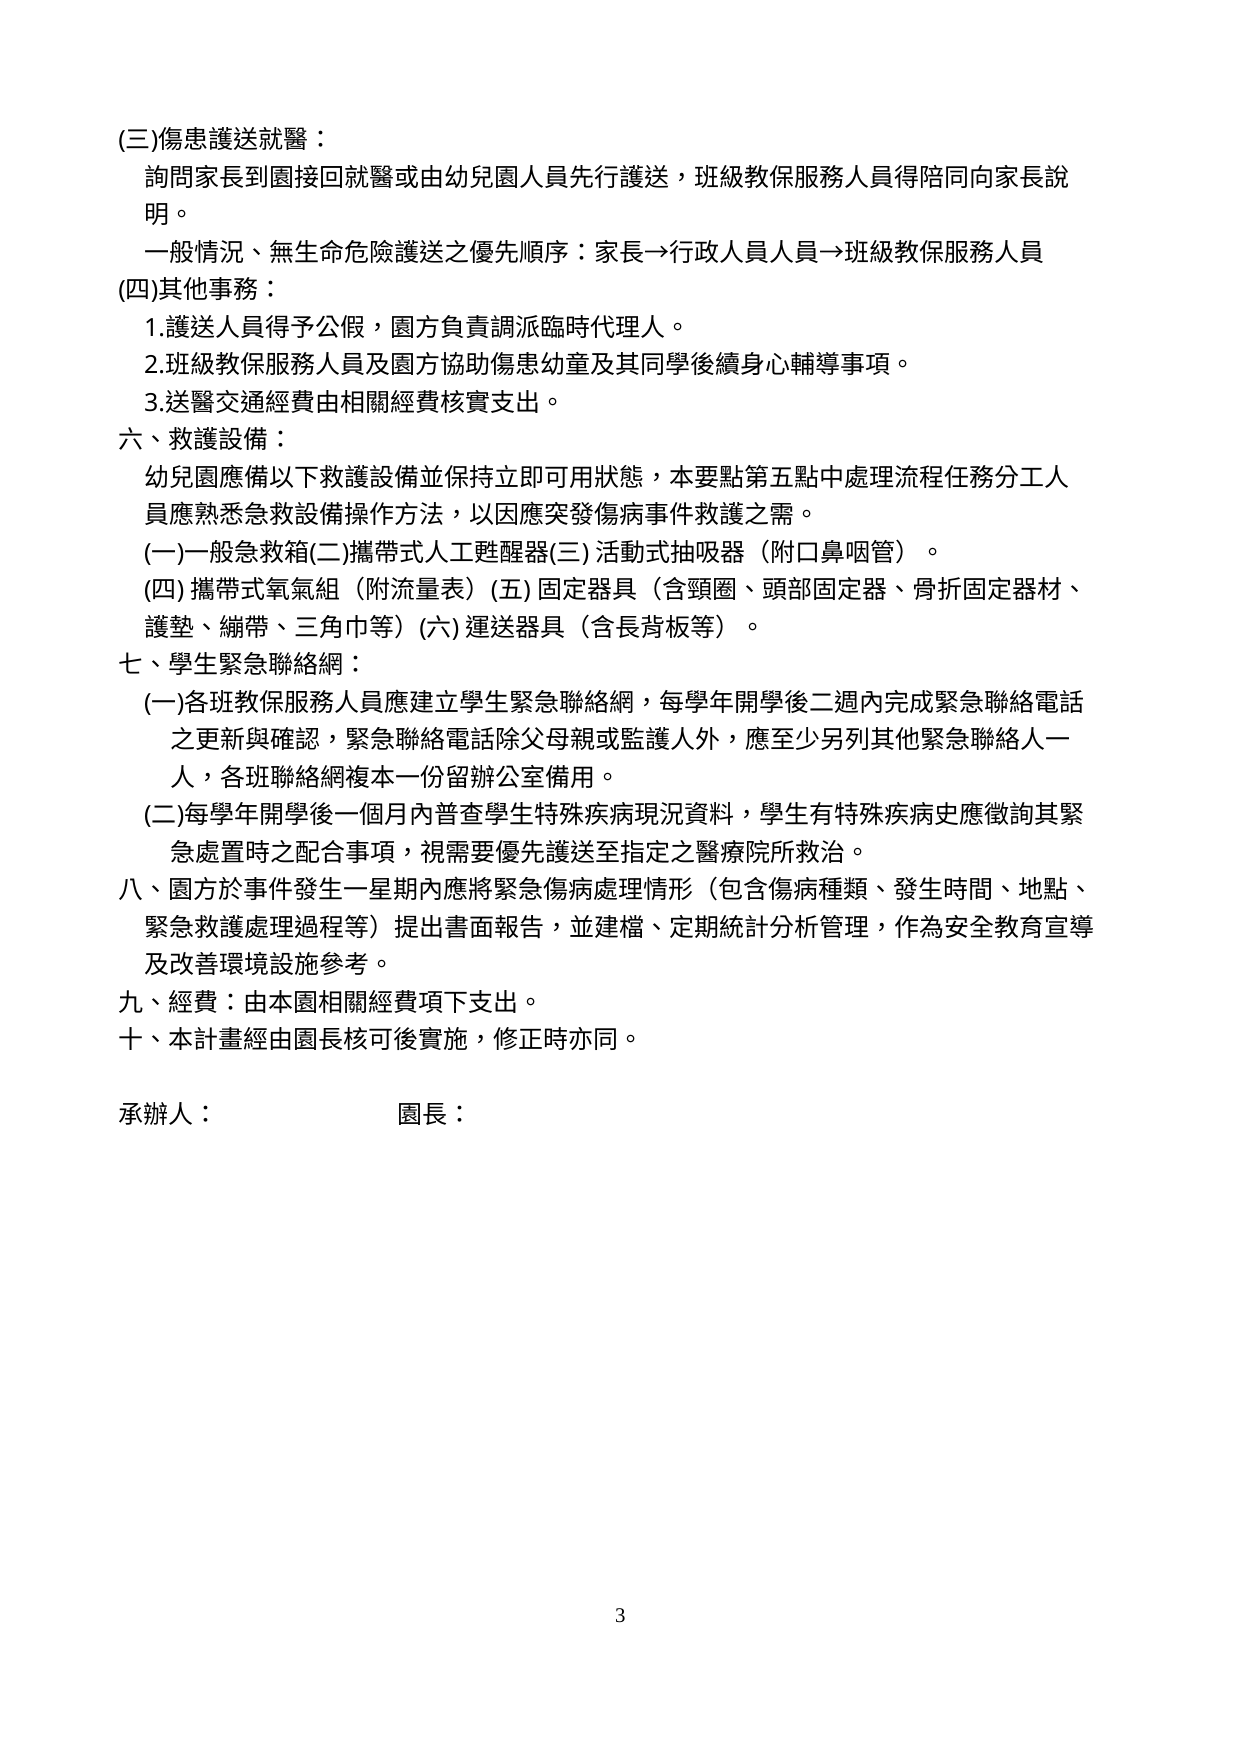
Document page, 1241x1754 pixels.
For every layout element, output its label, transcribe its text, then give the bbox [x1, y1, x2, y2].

text 詢問家長到園接回就醫或由幼兒園人員先行護送，班級教保服務人員得陪同向家長說 [118, 157, 1122, 194]
text 1.護送人員得予公假，園方負責調派臨時代理人。 [118, 307, 1122, 344]
text 緊急救護處理過程等）提出書面報告，並建檔、定期統計分析管理，作為安全教育宣導 [118, 907, 1122, 944]
text 幼兒園應備以下救護設備並保持立即可用狀態，本要點第五點中處理流程任務分工人 [118, 457, 1122, 494]
text 人，各班聯絡網複本一份留辦公室備用。 [118, 757, 1122, 794]
text 急處置時之配合事項，視需要優先護送至指定之醫療院所救治。 [118, 832, 1122, 869]
text 3.送醫交通經費由相關經費核實支出。 [118, 382, 1122, 419]
text 承辦人： 園長： [118, 1094, 1122, 1132]
text 八、園方於事件發生一星期內應將緊急傷病處理情形（包含傷病種類、發生時間、地點、 [118, 869, 1122, 907]
text (一)各班教保服務人員應建立學生緊急聯絡網，每學年開學後二週內完成緊急聯絡電話 [118, 682, 1122, 719]
text 護墊、繃帶、三角巾等）(六) 運送器具（含長背板等）。 [118, 607, 1122, 644]
text (四) 攜帶式氧氣組（附流量表）(五) 固定器具（含頸圈、頭部固定器、骨折固定器材、 [118, 569, 1122, 607]
text 明。 [118, 194, 1122, 232]
text 及改善環境設施參考。 [118, 944, 1122, 982]
text 員應熟悉急救設備操作方法，以因應突發傷病事件救護之需。 [118, 494, 1122, 532]
text 六、救護設備： [118, 419, 1122, 457]
text (一)一般急救箱(二)攜帶式人工甦醒器(三) 活動式抽吸器（附口鼻咽管）。 [118, 532, 1122, 569]
text 2.班級教保服務人員及園方協助傷患幼童及其同學後續身心輔導事項。 [118, 344, 1122, 382]
text 九、經費：由本園相關經費項下支出。 [118, 982, 1122, 1019]
text 十、本計畫經由園長核可後實施，修正時亦同。 [118, 1019, 1122, 1057]
text 七、學生緊急聯絡網： [118, 644, 1122, 682]
text (二)每學年開學後一個月內普查學生特殊疾病現況資料，學生有特殊疾病史應徵詢其緊 [118, 794, 1122, 832]
text 一般情況、無生命危險護送之優先順序：家長→行政人員人員→班級教保服務人員 [118, 232, 1122, 269]
text (四)其他事務： [118, 269, 1122, 307]
text 之更新與確認，緊急聯絡電話除父母親或監護人外，應至少另列其他緊急聯絡人一 [118, 719, 1122, 757]
text (三)傷患護送就醫： [118, 119, 1122, 157]
